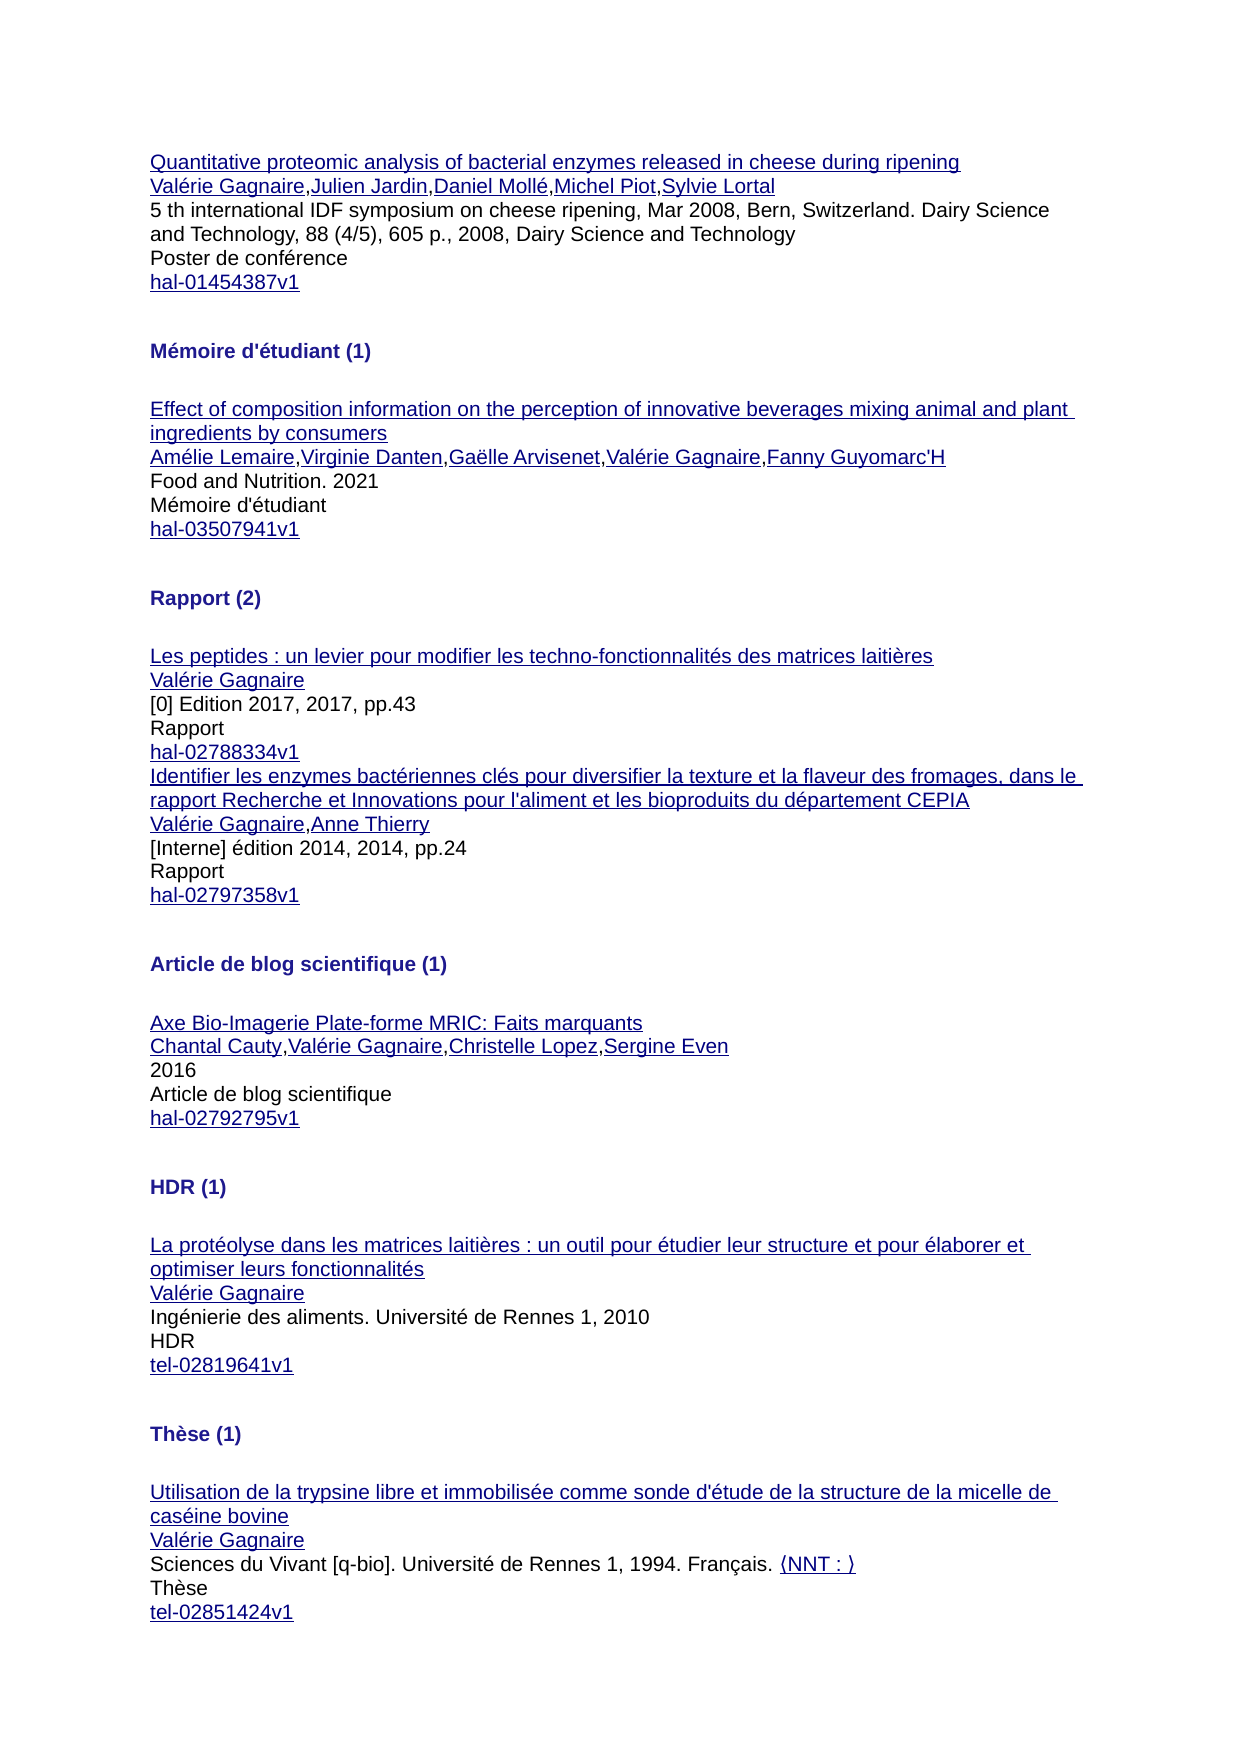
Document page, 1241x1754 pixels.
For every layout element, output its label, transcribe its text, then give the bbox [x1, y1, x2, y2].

table_header Effect of composition information on the perception of innovative beverages mixing animal and plant ingredients by consumers Amélie Lemaire,Virginie Danten,Gaëlle Arvisenet,Valérie Gagnaire,Fanny Guyomarc'H Food and Nutrition. 2021 Mémoire d'étudiant hal-03507941v1 [150, 397, 1090, 541]
table_header Les peptides : un levier pour modifier les techno-fonctionnalités des matrices laitières Valérie Gagnaire [0] Edition 2017, 2017, pp.43 Rapport hal-02788334v1 [150, 644, 1090, 763]
subtitle Mémoire d'étudiant (1) [150, 338, 1090, 362]
table_header La protéolyse dans les matrices laitières : un outil pour étudier leur structure et pour élaborer et optimiser leurs fonctionnalités Valérie Gagnaire Ingénierie des aliments. Université de Rennes 1, 2010 HDR tel-02819641v1 [150, 1233, 1090, 1377]
table_cell Identifier les enzymes bactériennes clés pour diversifier la texture et la flaveur des fromages, dans le rapport Recherche et Innovations pour l'aliment et les bioproduits du département CEPIA Valérie Gagnaire,Anne Thierry [Interne] édition 2014, 2014, pp.24 Rapport hal-02797358v1 [150, 764, 1090, 907]
subtitle Rapport (2) [150, 585, 1090, 609]
subtitle HDR (1) [150, 1175, 1090, 1199]
table_header Utilisation de la trypsine libre et immobilisée comme sonde d'étude de la structure de la micelle de caséine bovine Valérie Gagnaire Sciences du Vivant [q-bio]. Université de Rennes 1, 1994. Français. ⟨NNT : ⟩ Thèse tel-02851424v1 [150, 1480, 1090, 1624]
subtitle Thèse (1) [150, 1422, 1090, 1446]
table_cell Quantitative proteomic analysis of bacterial enzymes released in cheese during ripening Valérie Gagnaire,Julien Jardin,Daniel Mollé,Michel Piot,Sylvie Lortal 5 th international IDF symposium on cheese ripening, Mar 2008, Bern, Switzerland. Dairy Science and Technology, 88 (4/5), 605 p., 2008, Dairy Science and Technology Poster de conférence hal-01454387v1 [150, 150, 1090, 294]
table_header Axe Bio-Imagerie Plate-forme MRIC: Faits marquants Chantal Cauty,Valérie Gagnaire,Christelle Lopez,Sergine Even 2016 Article de blog scientifique hal-02792795v1 [150, 1010, 1090, 1130]
subtitle Article de blog scientifique (1) [150, 952, 1090, 976]
